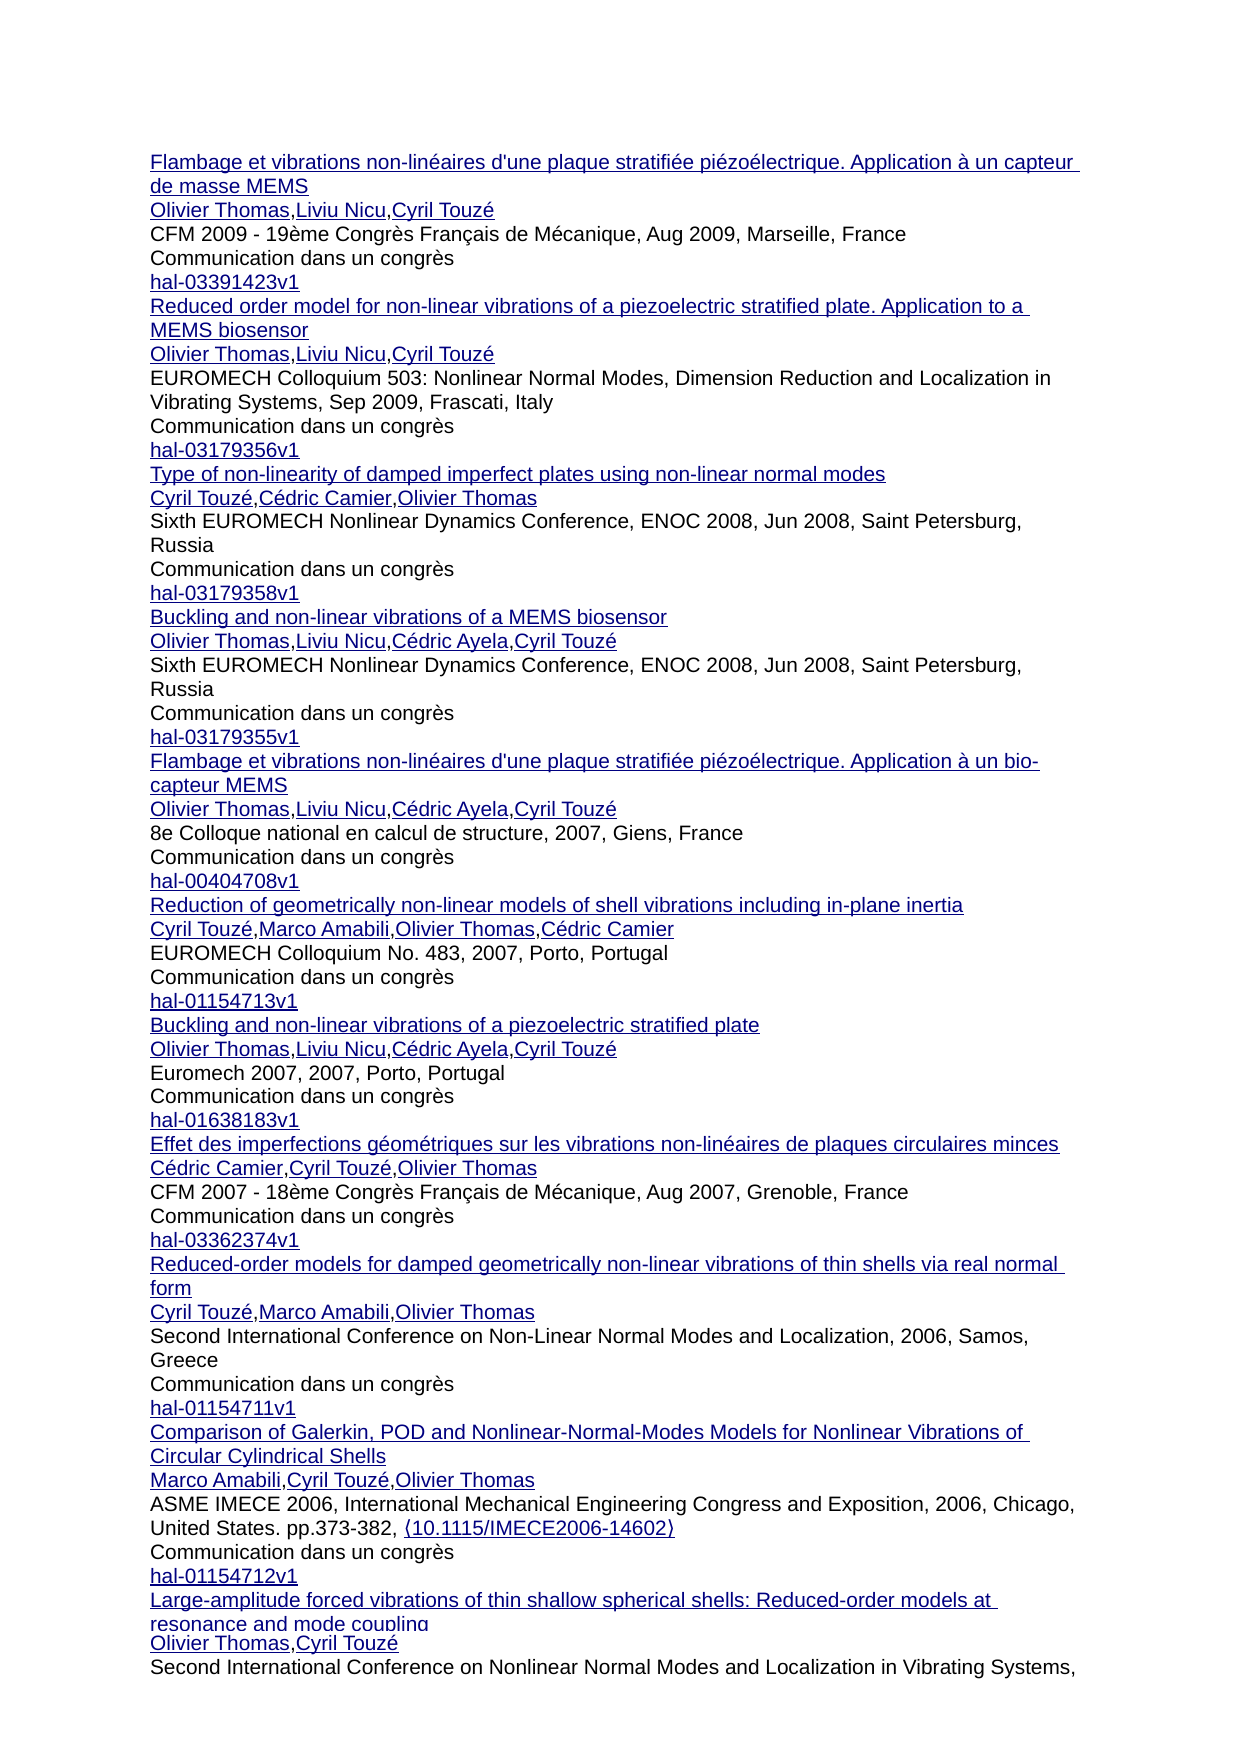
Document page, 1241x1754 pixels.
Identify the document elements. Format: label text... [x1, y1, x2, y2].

table_cell Flambage et vibrations non-linéaires d'une plaque stratifiée piézoélectrique. Application à un bio-capteur MEMS Olivier Thomas,Liviu Nicu,Cédric Ayela,Cyril Touzé 8e Colloque national en calcul de structure, 2007, Giens, France Communication dans un congrès hal-00404708v1 [150, 749, 1090, 893]
table_cell Effet des imperfections géométriques sur les vibrations non-linéaires de plaques circulaires minces Cédric Camier,Cyril Touzé,Olivier Thomas CFM 2007 - 18ème Congrès Français de Mécanique, Aug 2007, Grenoble, France Communication dans un congrès hal-03362374v1 [150, 1132, 1090, 1252]
table_cell Reduction of geometrically non-linear models of shell vibrations including in-plane inertia Cyril Touzé,Marco Amabili,Olivier Thomas,Cédric Camier EUROMECH Colloquium No. 483, 2007, Porto, Portugal Communication dans un congrès hal-01154713v1 [150, 893, 1090, 1012]
table_cell Reduced-order models for damped geometrically non-linear vibrations of thin shells via real normal form Cyril Touzé,Marco Amabili,Olivier Thomas Second International Conference on Non-Linear Normal Modes and Localization, 2006, Samos, Greece Communication dans un congrès hal-01154711v1 [150, 1252, 1090, 1420]
table_cell Type of non-linearity of damped imperfect plates using non-linear normal modes Cyril Touzé,Cédric Camier,Olivier Thomas Sixth EUROMECH Nonlinear Dynamics Conference, ENOC 2008, Jun 2008, Saint Petersburg, Russia Communication dans un congrès hal-03179358v1 [150, 461, 1090, 605]
table_cell Comparison of Galerkin, POD and Nonlinear-Normal-Modes Models for Nonlinear Vibrations of Circular Cylindrical Shells Marco Amabili,Cyril Touzé,Olivier Thomas ASME IMECE 2006, International Mechanical Engineering Congress and Exposition, 2006, Chicago, United States. pp.373-382, ⟨10.1115/IMECE2006-14602⟩ Communication dans un congrès hal-01154712v1 [150, 1420, 1090, 1587]
table_cell Flambage et vibrations non-linéaires d'une plaque stratifiée piézoélectrique. Application à un capteur de masse MEMS Olivier Thomas,Liviu Nicu,Cyril Touzé CFM 2009 - 19ème Congrès Français de Mécanique, Aug 2009, Marseille, France Communication dans un congrès hal-03391423v1 [150, 150, 1090, 294]
table_cell Reduced order model for non-linear vibrations of a piezoelectric stratified plate. Application to a MEMS biosensor Olivier Thomas,Liviu Nicu,Cyril Touzé EUROMECH Colloquium 503: Nonlinear Normal Modes, Dimension Reduction and Localization in Vibrating Systems, Sep 2009, Frascati, Italy Communication dans un congrès hal-03179356v1 [150, 294, 1090, 461]
table_cell Buckling and non-linear vibrations of a MEMS biosensor Olivier Thomas,Liviu Nicu,Cédric Ayela,Cyril Touzé Sixth EUROMECH Nonlinear Dynamics Conference, ENOC 2008, Jun 2008, Saint Petersburg, Russia Communication dans un congrès hal-03179355v1 [150, 605, 1090, 749]
table_cell Large-amplitude forced vibrations of thin shallow spherical shells: Reduced-order models at resonance and mode coupling Olivier Thomas,Cyril Touzé Second International Conference on Nonlinear Normal Modes and Localization in Vibrating Systems, [150, 1588, 1090, 1679]
table_cell Buckling and non-linear vibrations of a piezoelectric stratified plate Olivier Thomas,Liviu Nicu,Cédric Ayela,Cyril Touzé Euromech 2007, 2007, Porto, Portugal Communication dans un congrès hal-01638183v1 [150, 1013, 1090, 1132]
